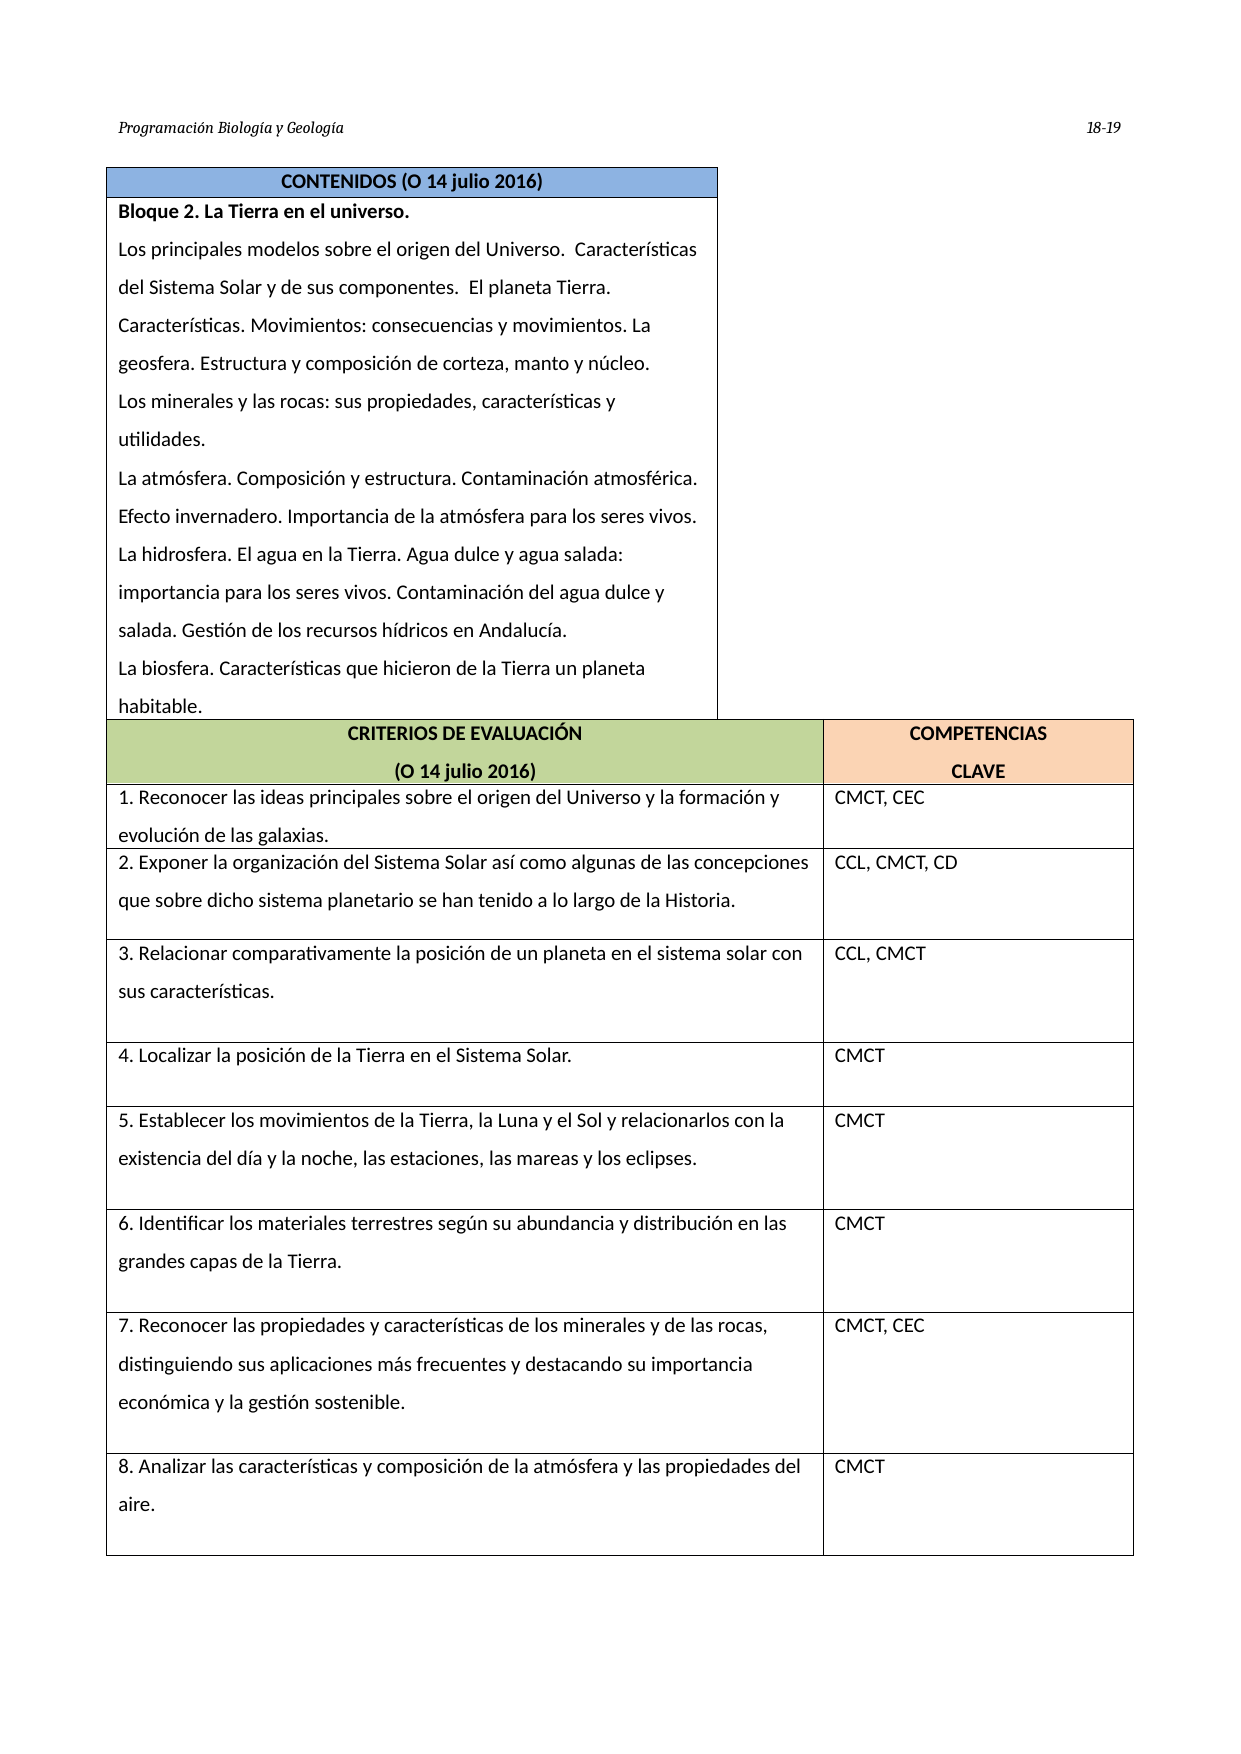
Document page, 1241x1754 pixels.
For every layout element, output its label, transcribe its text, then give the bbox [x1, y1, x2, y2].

table_cell 2. Exponer la organización del Sistema Solar así como algunas de las concepciones que sobre dicho sistema planetario se han tenido a lo largo de la Historia. [107, 849, 823, 939]
table_cell CRITERIOS DE EVALUACIÓN (O 14 julio 2016) [107, 720, 823, 783]
table_cell CMCT, CEC [824, 785, 1133, 848]
table_cell CCL, CMCT [824, 940, 1133, 1042]
table_header CONTENIDOS (O 14 julio 2016) [107, 168, 717, 197]
table_cell 6. Identificar los materiales terrestres según su abundancia y distribución en las grandes capas de la Tierra. [107, 1210, 823, 1312]
table_cell 8. Analizar las características y composición de la atmósfera y las propiedades del aire. [107, 1454, 823, 1555]
table_cell CMCT [824, 1454, 1133, 1555]
table_cell CMCT [824, 1043, 1133, 1106]
table_cell CMCT [824, 1107, 1133, 1209]
table_cell Bloque 2. La Tierra en el universo. Los principales modelos sobre el origen del Universo. Características del Sistema Solar y de sus componentes. El planeta Tierra. Características. Movimientos: consecuencias y movimientos. La geosfera. Estructura y composición de corteza, manto y núcleo. Los minerales y las rocas: sus propiedades, características y utilidades. La atmósfera. Composición y estructura. Contaminación atmosférica. Efecto invernadero. Importancia de la atmósfera para los seres vivos. La hidrosfera. El agua en la Tierra. Agua dulce y agua salada: importancia para los seres vivos. Contaminación del agua dulce y salada. Gestión de los recursos hídricos en Andalucía. La biosfera. Características que hicieron de la Tierra un planeta habitable. [107, 198, 717, 719]
table_cell 4. Localizar la posición de la Tierra en el Sistema Solar. [107, 1043, 823, 1106]
table_cell COMPETENCIAS CLAVE [824, 720, 1133, 783]
table_cell CCL, CMCT, CD [824, 849, 1133, 939]
table_cell CMCT, CEC [824, 1313, 1133, 1452]
table_cell 1. Reconocer las ideas principales sobre el origen del Universo y la formación y evolución de las galaxias. [107, 785, 823, 848]
table_cell 7. Reconocer las propiedades y características de los minerales y de las rocas, distinguiendo sus aplicaciones más frecuentes y destacando su importancia económica y la gestión sostenible. [107, 1313, 823, 1452]
table_cell CMCT [824, 1210, 1133, 1312]
table_cell 3. Relacionar comparativamente la posición de un planeta en el sistema solar con sus características. [107, 940, 823, 1042]
table_cell 5. Establecer los movimientos de la Tierra, la Luna y el Sol y relacionarlos con la existencia del día y la noche, las estaciones, las mareas y los eclipses. [107, 1107, 823, 1209]
